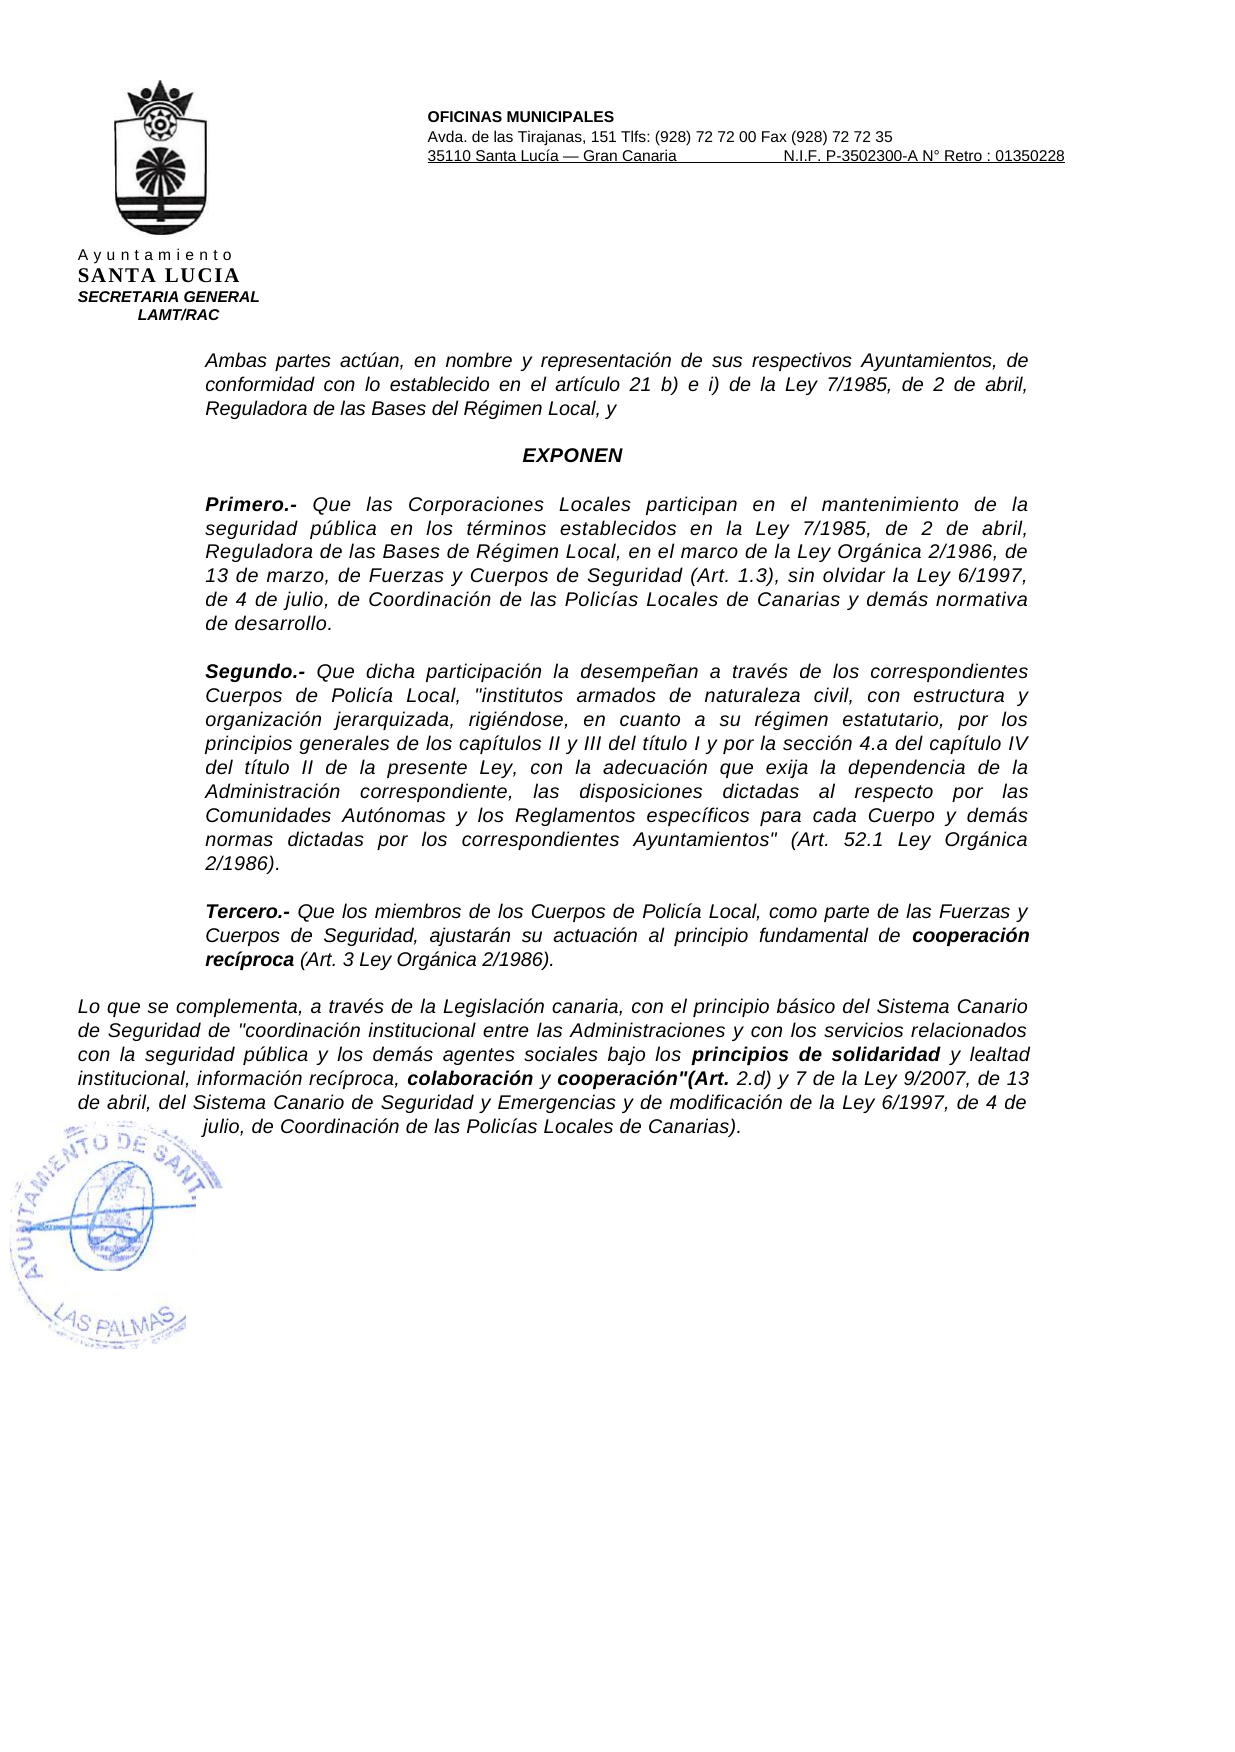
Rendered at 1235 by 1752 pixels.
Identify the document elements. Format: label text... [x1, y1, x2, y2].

picture [114, 80, 210, 237]
text Lo que se complementa, a través de la Legislación canaria, con el principio básico del Sistema Canario de Seguridad de "coordinación institucional entre las Administraciones y con los servicios relacionados con la seguridad pública y los demás agentes sociales bajo los principios de solidaridad y lealtad institucional, información recíproca, colaboración y cooperación"(Art. 2.d) y 7 de la Ley 9/2007, de 13 de abril, del Sistema Canario de Seguridad y Emergencias y de modificación de la Ley 6/1997, de 4 de julio, de Coordinación de las Policías Locales de Canarias). [78, 995, 1030, 1138]
text Primero.- Que las Corporaciones Locales participan en el mantenimiento de la seguridad pública en los términos establecidos en la Ley 7/1985, de 2 de abril, Reguladora de las Bases de Régimen Local, en el marco de la Ley Orgánica 2/1986, de 13 de marzo, de Fuerzas y Cuerpos de Seguridad (Art. 1.3), sin olvidar la Ley 6/1997, de 4 de julio, de Coordinación de las Policías Locales de Canarias y demás normativa de desarrollo. [205, 492, 1030, 636]
table_header [78, 80, 210, 238]
picture [34, 1120, 228, 1350]
text Ambas partes actúan, en nombre y representación de sus respectivos Ayuntamientos, de conformidad con lo establecido en el artículo 21 b) e i) de la Ley 7/1985, de 2 de abril, Reguladora de las Bases del Régimen Local, y [205, 348, 1030, 420]
text Ayuntamiento [78, 246, 1067, 264]
table_header OFICINAS MUNICIPALES Avda. de las Tirajanas, 151 Tlfs: (928) 72 72 00 Fax (928) 72 72 35 35110 Santa Lucía — Gran Canaria N.I.F. P-3502300-A N° Retro : 01350228 [210, 80, 1067, 238]
text Segundo.- Que dicha participación la desempeñan a través de los correspondientes Cuerpos de Policía Local, "institutos armados de naturaleza civil, con estructura y organización jerarquizada, rigiéndose, en cuanto a su régimen estatutario, por los principios generales de los capítulos II y III del título I y por la sección 4.a del capítulo IV del título II de la presente Ley, con la adecuación que exija la dependencia de la Administración correspondiente, las disposiciones dictadas al respecto por las Comunidades Autónomas y los Reglamentos específicos para cada Cuerpo y demás normas dictadas por los correspondientes Ayuntamientos" (Art. 52.1 Ley Orgánica 2/1986). [205, 659, 1030, 875]
text SANTA LUCIA [78, 264, 1067, 287]
text EXPONEN [78, 444, 1067, 467]
text SECRETARIA GENERAL LAMT/RAC [78, 287, 1067, 324]
text Tercero.- Que los miembros de los Cuerpos de Policía Local, como parte de las Fuerzas y Cuerpos de Seguridad, ajustarán su actuación al principio fundamental de cooperación recíproca (Art. 3 Ley Orgánica 2/1986). [205, 899, 1030, 971]
